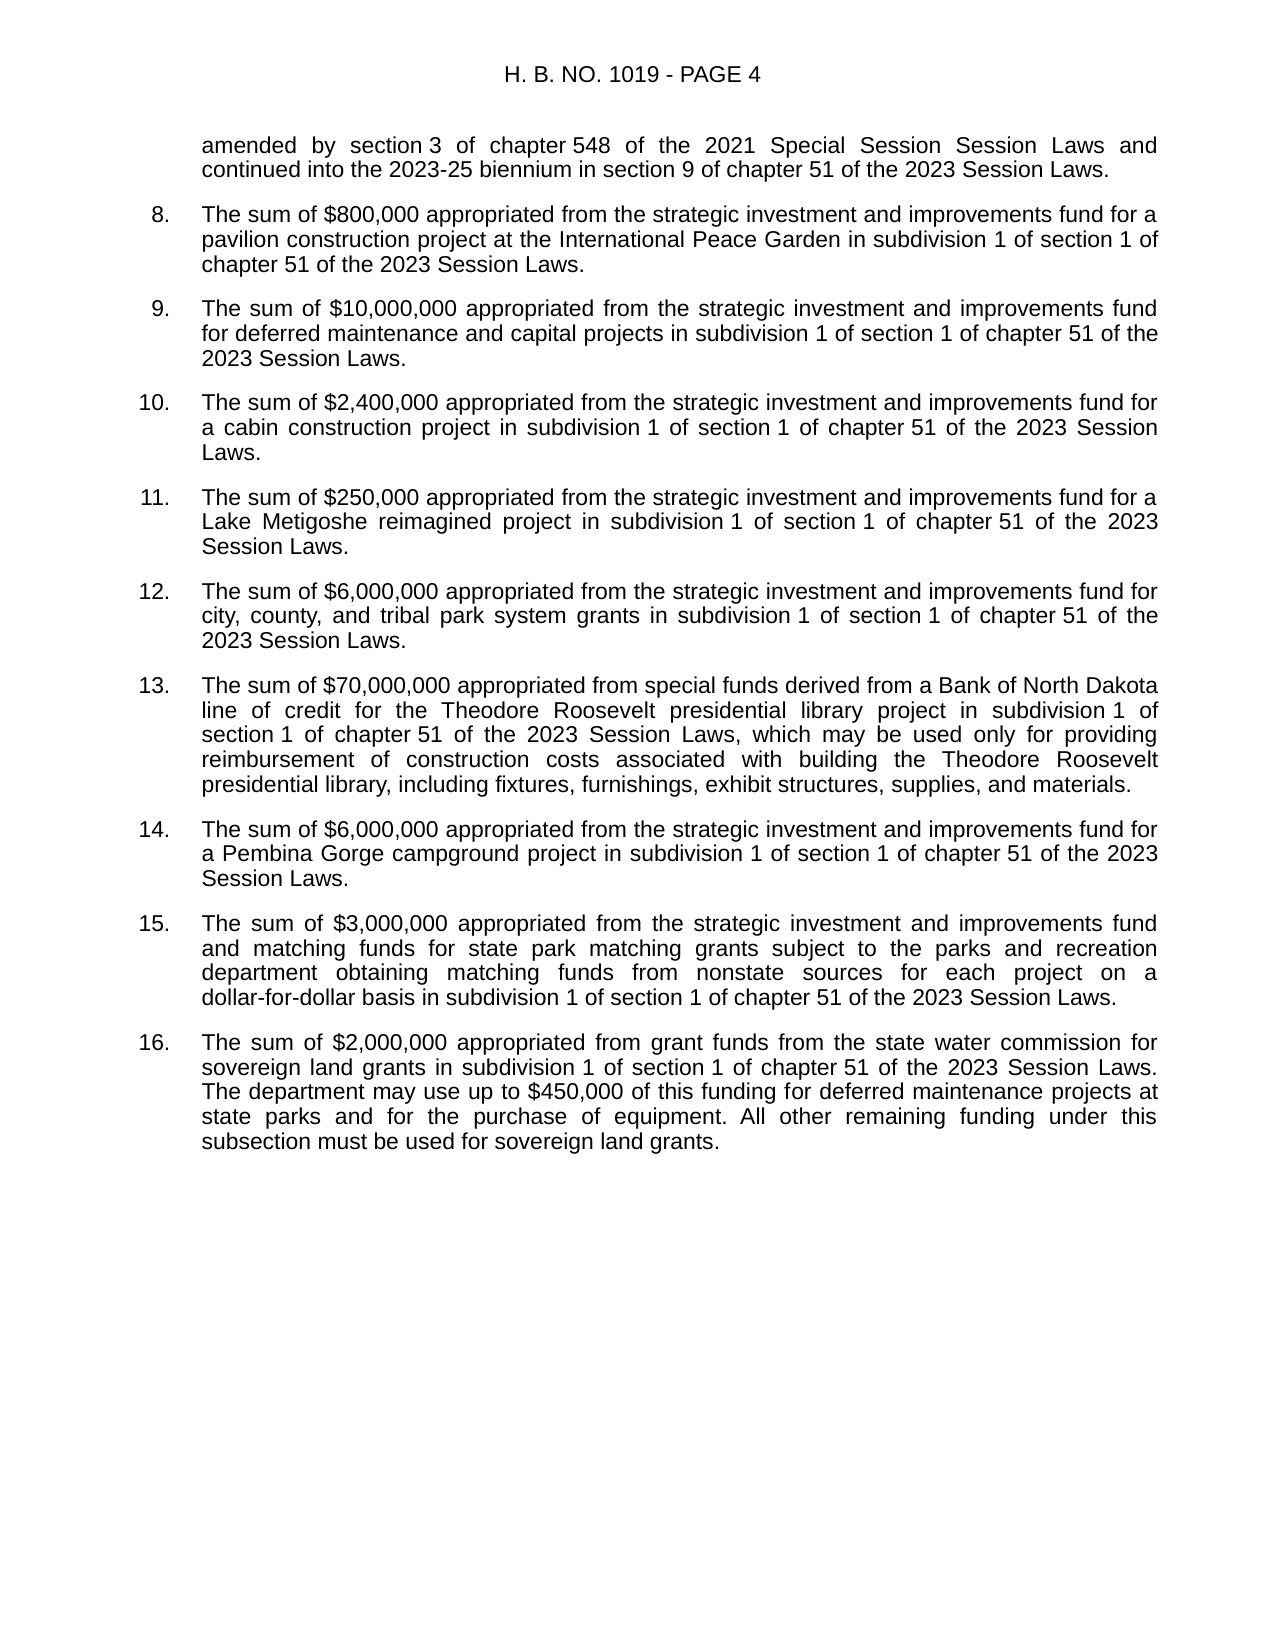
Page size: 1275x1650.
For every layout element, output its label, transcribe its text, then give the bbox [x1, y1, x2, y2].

text 8. The sum of $800,000 appropriated from the strategic investment and improvements fund for a pavilion construction project at the International Peace Garden in subdivision 1 of section 1 of chapter 51 of the 2023 Session Laws. [106, 203, 1158, 277]
text 16. The sum of $2,000,000 appropriated from grant funds from the state water commission for sovereign land grants in subdivision 1 of section 1 of chapter 51 of the 2023 Session Laws. The department may use up to $450,000 of this funding for deferred maintenance projects at state parks and for the purchase of equipment. All other remaining funding under this subsection must be used for sovereign land grants. [106, 1030, 1158, 1154]
text 15. The sum of $3,000,000 appropriated from the strategic investment and improvements fund and matching funds for state park matching grants subject to the parks and recreation department obtaining matching funds from nonstate sources for each project on a dollar‑for‑dollar basis in subdivision 1 of section 1 of chapter 51 of the 2023 Session Laws. [106, 911, 1158, 1011]
text 14. The sum of $6,000,000 appropriated from the strategic investment and improvements fund for a Pembina Gorge campground project in subdivision 1 of section 1 of chapter 51 of the 2023 Session Laws. [106, 817, 1158, 892]
text 11. The sum of $250,000 appropriated from the strategic investment and improvements fund for a Lake Metigoshe reimagined project in subdivision 1 of section 1 of chapter 51 of the 2023 Session Laws. [106, 485, 1158, 559]
text amended by section 3 of chapter 548 of the 2021 Special Session Session Laws and continued into the 2023‑25 biennium in section 9 of chapter 51 of the 2023 Session Laws. [106, 133, 1158, 183]
text 13. The sum of $70,000,000 appropriated from special funds derived from a Bank of North Dakota line of credit for the Theodore Roosevelt presidential library project in subdivision 1 of section 1 of chapter 51 of the 2023 Session Laws, which may be used only for providing reimbursement of construction costs associated with building the Theodore Roosevelt presidential library, including fixtures, furnishings, exhibit structures, supplies, and materials. [106, 673, 1158, 797]
text 9. The sum of $10,000,000 appropriated from the strategic investment and improvements fund for deferred maintenance and capital projects in subdivision 1 of section 1 of chapter 51 of the 2023 Session Laws. [106, 297, 1158, 371]
text 12. The sum of $6,000,000 appropriated from the strategic investment and improvements fund for city, county, and tribal park system grants in subdivision 1 of section 1 of chapter 51 of the 2023 Session Laws. [106, 579, 1158, 654]
text 10. The sum of $2,400,000 appropriated from the strategic investment and improvements fund for a cabin construction project in subdivision 1 of section 1 of chapter 51 of the 2023 Session Laws. [106, 391, 1158, 465]
